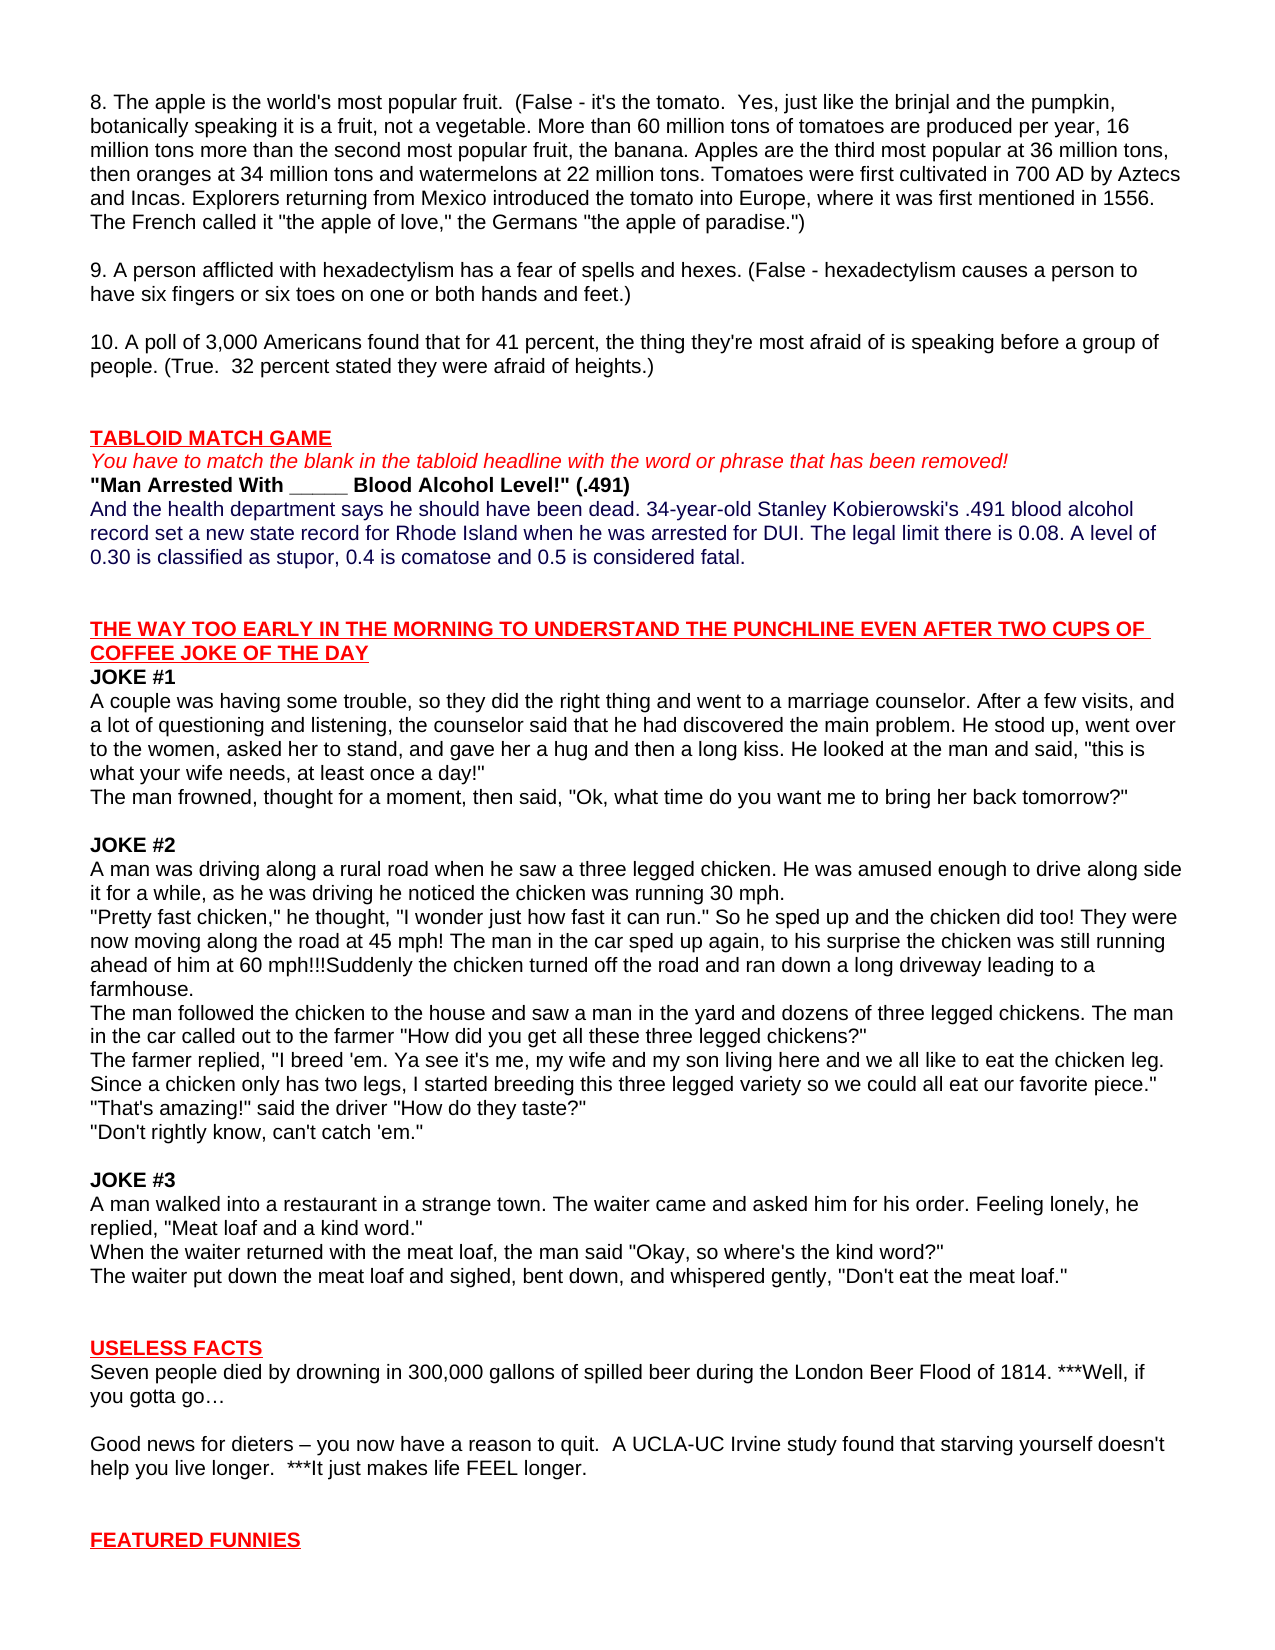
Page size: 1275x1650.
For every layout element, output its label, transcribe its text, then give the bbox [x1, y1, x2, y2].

text JOKE #3 [90, 1168, 1185, 1192]
text JOKE #1 [90, 665, 1185, 689]
text "Man Arrested With _____ Blood Alcohol Level!" (.491) [90, 473, 1185, 497]
text "That's amazing!" said the driver "How do they taste?" [90, 1096, 1185, 1120]
text You have to match the blank in the tabloid headline with the word or phrase that has been removed! [90, 449, 1185, 473]
text The man followed the chicken to the house and saw a man in the yard and dozens of three legged chickens. The man in the car called out to the farmer "How did you get all these three legged chickens?" [90, 1000, 1185, 1048]
text And the health department says he should have been dead. 34-year-old Stanley Kobierowski's .491 blood alcohol record set a new state record for Rhode Island when he was arrested for DUI. The legal limit there is 0.08. A level of 0.30 is classified as stupor, 0.4 is comatose and 0.5 is considered fatal. [90, 497, 1185, 569]
text Seven people died by drowning in 300,000 gallons of spilled beer during the London Beer Flood of 1814. ***Well, if you gotta go… [90, 1360, 1185, 1408]
text 9. A person afflicted with hexadectylism has a fear of spells and hexes. (False - hexadectylism causes a person to have six fingers or six toes on one or both hands and feet.) [90, 258, 1185, 306]
text A man was driving along a rural road when he saw a three legged chicken. He was amused enough to drive along side it for a while, as he was driving he noticed the chicken was running 30 mph. [90, 857, 1185, 904]
text FEATURED FUNNIES [90, 1527, 1185, 1551]
text The waiter put down the meat loaf and sighed, bent down, and whispered gently, "Don't eat the meat loaf." [90, 1264, 1185, 1288]
text When the waiter returned with the meat loaf, the man said "Okay, so where's the kind word?" [90, 1240, 1185, 1264]
text "Don't rightly know, can't catch 'em." [90, 1120, 1185, 1144]
text A couple was having some trouble, so they did the right thing and went to a marriage counselor. After a few visits, and a lot of questioning and listening, the counselor said that he had discovered the main problem. He stood up, went over to the women, asked her to stand, and gave her a hug and then a long kiss. He looked at the man and said, "this is what your wife needs, at least once a day!" [90, 689, 1185, 785]
text A man walked into a restaurant in a strange town. The waiter came and asked him for his order. Feeling lonely, he replied, "Meat loaf and a kind word." [90, 1192, 1185, 1240]
text The man frowned, thought for a moment, then said, "Ok, what time do you want me to bring her back tomorrow?" [90, 785, 1185, 809]
text TABLOID MATCH GAME [90, 425, 1185, 449]
text 10. A poll of 3,000 Americans found that for 41 percent, the thing they're most afraid of is speaking before a group of people. (True. 32 percent stated they were afraid of heights.) [90, 329, 1185, 377]
text "Pretty fast chicken," he thought, "I wonder just how fast it can run." So he sped up and the chicken did too! They were now moving along the road at 45 mph! The man in the car sped up again, to his surprise the chicken was still running ahead of him at 60 mph!!! Suddenly the chicken turned off the road and ran down a long driveway leading to a farmhouse. [90, 904, 1185, 1000]
text Good news for dieters – you now have a reason to quit. A UCLA-UC Irvine study found that starving yourself doesn't help you live longer. ***It just makes life FEEL longer. [90, 1432, 1185, 1479]
text USELESS FACTS [90, 1336, 1185, 1360]
text 8. The apple is the world's most popular fruit. (False - it's the tomato. Yes, just like the brinjal and the pumpkin, botanically speaking it is a fruit, not a vegetable. More than 60 million tons of tomatoes are produced per year, 16 million tons more than the second most popular fruit, the banana. Apples are the third most popular at 36 million tons, then oranges at 34 million tons and watermelons at 22 million tons. Tomatoes were first cultivated in 700 AD by Aztecs and Incas. Explorers returning from Mexico introduced the tomato into Europe, where it was first mentioned in 1556. The French called it "the apple of love," the Germans "the apple of paradise.") [90, 90, 1185, 234]
text THE WAY TOO EARLY IN THE MORNING TO UNDERSTAND THE PUNCHLINE EVEN AFTER TWO CUPS OF COFFEE JOKE OF THE DAY [90, 617, 1185, 665]
text JOKE #2 [90, 833, 1185, 857]
text The farmer replied, "I breed 'em. Ya see it's me, my wife and my son living here and we all like to eat the chicken leg. Since a chicken only has two legs, I started breeding this three legged variety so we could all eat our favorite piece." [90, 1048, 1185, 1096]
